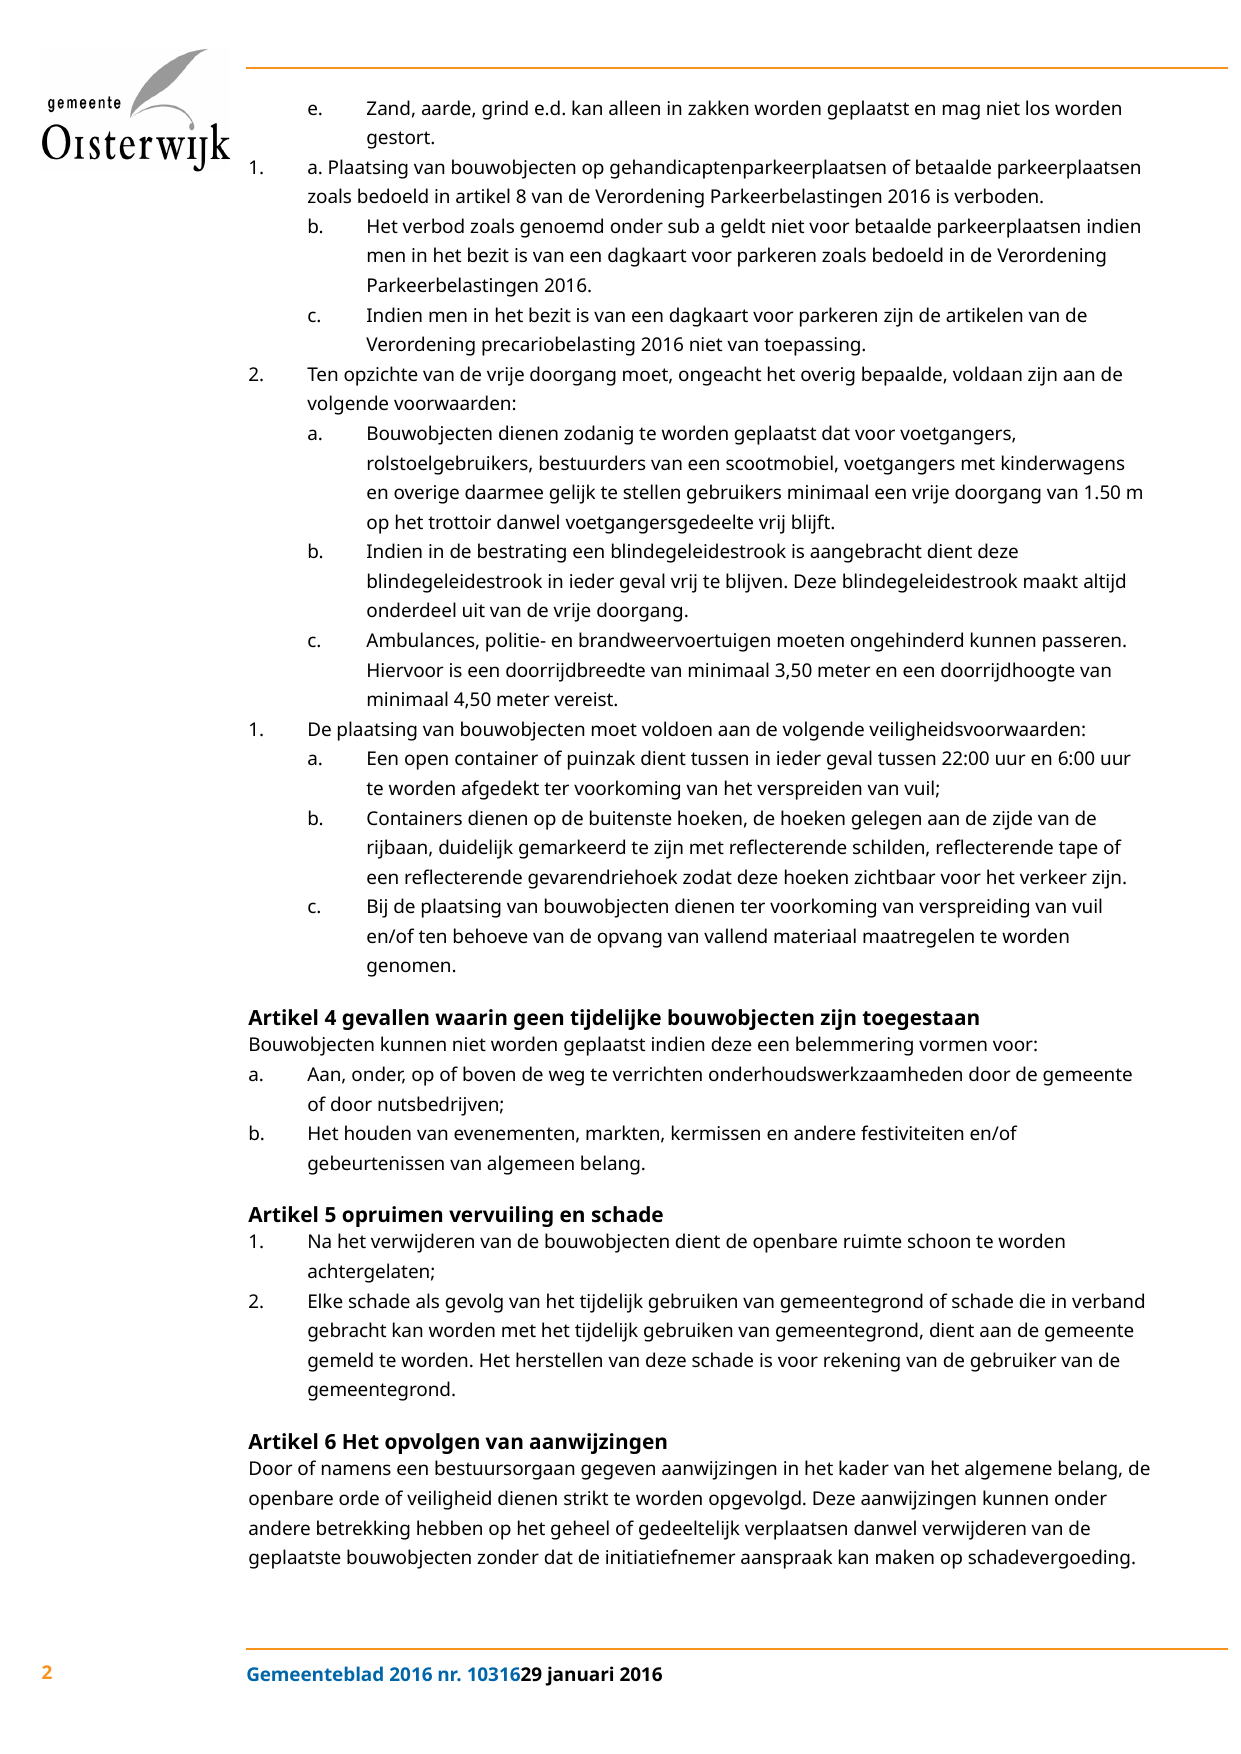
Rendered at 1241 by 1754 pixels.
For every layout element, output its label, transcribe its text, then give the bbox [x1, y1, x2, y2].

list Bij de plaatsing van bouwobjecten dienen ter voorkoming van verspreiding van vuil en/of ten behoeve van de opvang van vallend materiaal maatregelen te worden genomen. [307, 893, 1152, 978]
text Bouwobjecten kunnen niet worden geplaatst indien deze een belemmering vormen voor: [248, 1032, 1152, 1057]
text Door of namens een bestuursorgaan gegeven aanwijzingen in het kader van het algemene belang, de openbare orde of veiligheid dienen strikt te worden opgevolgd. Deze aanwijzingen kunnen onder andere betrekking hebben op het geheel of gedeeltelijk verplaatsen danwel verwijderen van de geplaatste bouwobjecten zonder dat de initiatiefnemer aanspraak kan maken op schadevergoeding. [248, 1456, 1152, 1570]
list De plaatsing van bouwobjecten moet voldoen aan de volgende veiligheidsvoorwaarden: [248, 716, 1152, 742]
list Aan, onder, op of boven de weg te verrichten onderhoudswerkzaamheden door de gemeente of door nutsbedrijven; [248, 1061, 1152, 1116]
picture [41, 47, 231, 172]
list Indien in de bestrating een blindegeleidestrook is aangebracht dient deze blindegeleidestrook in ieder geval vrij te blijven. Deze blindegeleidestrook maakt altijd onderdeel uit van de vrije doorgang. [307, 538, 1152, 623]
list Containers dienen op de buitenste hoeken, de hoeken gelegen aan de zijde van de rijbaan, duidelijk gemarkeerd te zijn met reflecterende schilden, reflecterende tape of een reflecterende gevarendriehoek zodat deze hoeken zichtbaar voor het verkeer zijn. [307, 805, 1152, 890]
list Indien men in het bezit is van een dagkaart voor parkeren zijn de artikelen van de Verordening precariobelasting 2016 niet van toepassing. [307, 302, 1152, 357]
list Bouwobjecten dienen zodanig te worden geplaatst dat voor voetgangers, rolstoelgebruikers, bestuurders van een scootmobiel, voetgangers met kinderwagens en overige daarmee gelijk te stellen gebruikers minimaal een vrije doorgang van 1.50 m op het trottoir danwel voetgangersgedeelte vrij blijft. [307, 420, 1152, 535]
text Artikel 5 opruimen vervuiling en schade [248, 1200, 1152, 1229]
list Ambulances, politie- en brandweervoertuigen moeten ongehinderd kunnen passeren. Hiervoor is een doorrijdbreedte van minimaal 3,50 meter en een doorrijdhoogte van minimaal 4,50 meter vereist. [307, 627, 1152, 712]
text Artikel 6 Het opvolgen van aanwijzingen [248, 1427, 1152, 1456]
list Zand, aarde, grind e.d. kan alleen in zakken worden geplaatst en mag niet los worden gestort. [307, 95, 1152, 150]
list Elke schade als gevolg van het tijdelijk gebruiken van gemeentegrond of schade die in verband gebracht kan worden met het tijdelijk gebruiken van gemeentegrond, dient aan de gemeente gemeld te worden. Het herstellen van deze schade is voor rekening van de gebruiker van de gemeentegrond. [248, 1288, 1152, 1402]
text Artikel 4 gevallen waarin geen tijdelijke bouwobjecten zijn toegestaan [248, 1003, 1152, 1032]
list Een open container of puinzak dient tussen in ieder geval tussen 22:00 uur en 6:00 uur te worden afgedekt ter voorkoming van het verspreiden van vuil; [307, 746, 1152, 801]
list Het houden van evenementen, markten, kermissen en andere festiviteiten en/of gebeurtenissen van algemeen belang. [248, 1120, 1152, 1176]
list Ten opzichte van de vrije doorgang moet, ongeacht het overig bepaalde, voldaan zijn aan de volgende voorwaarden: [248, 361, 1152, 416]
list Het verbod zoals genoemd onder sub a geldt niet voor betaalde parkeerplaatsen indien men in het bezit is van een dagkaart voor parkeren zoals bedoeld in de Verordening Parkeerbelastingen 2016. [307, 213, 1152, 298]
list a. Plaatsing van bouwobjecten op gehandicaptenparkeerplaatsen of betaalde parkeerplaatsen zoals bedoeld in artikel 8 van de Verordening Parkeerbelastingen 2016 is verboden. [248, 154, 1152, 209]
list Na het verwijderen van de bouwobjecten dient de openbare ruimte schoon te worden achtergelaten; [248, 1229, 1152, 1284]
